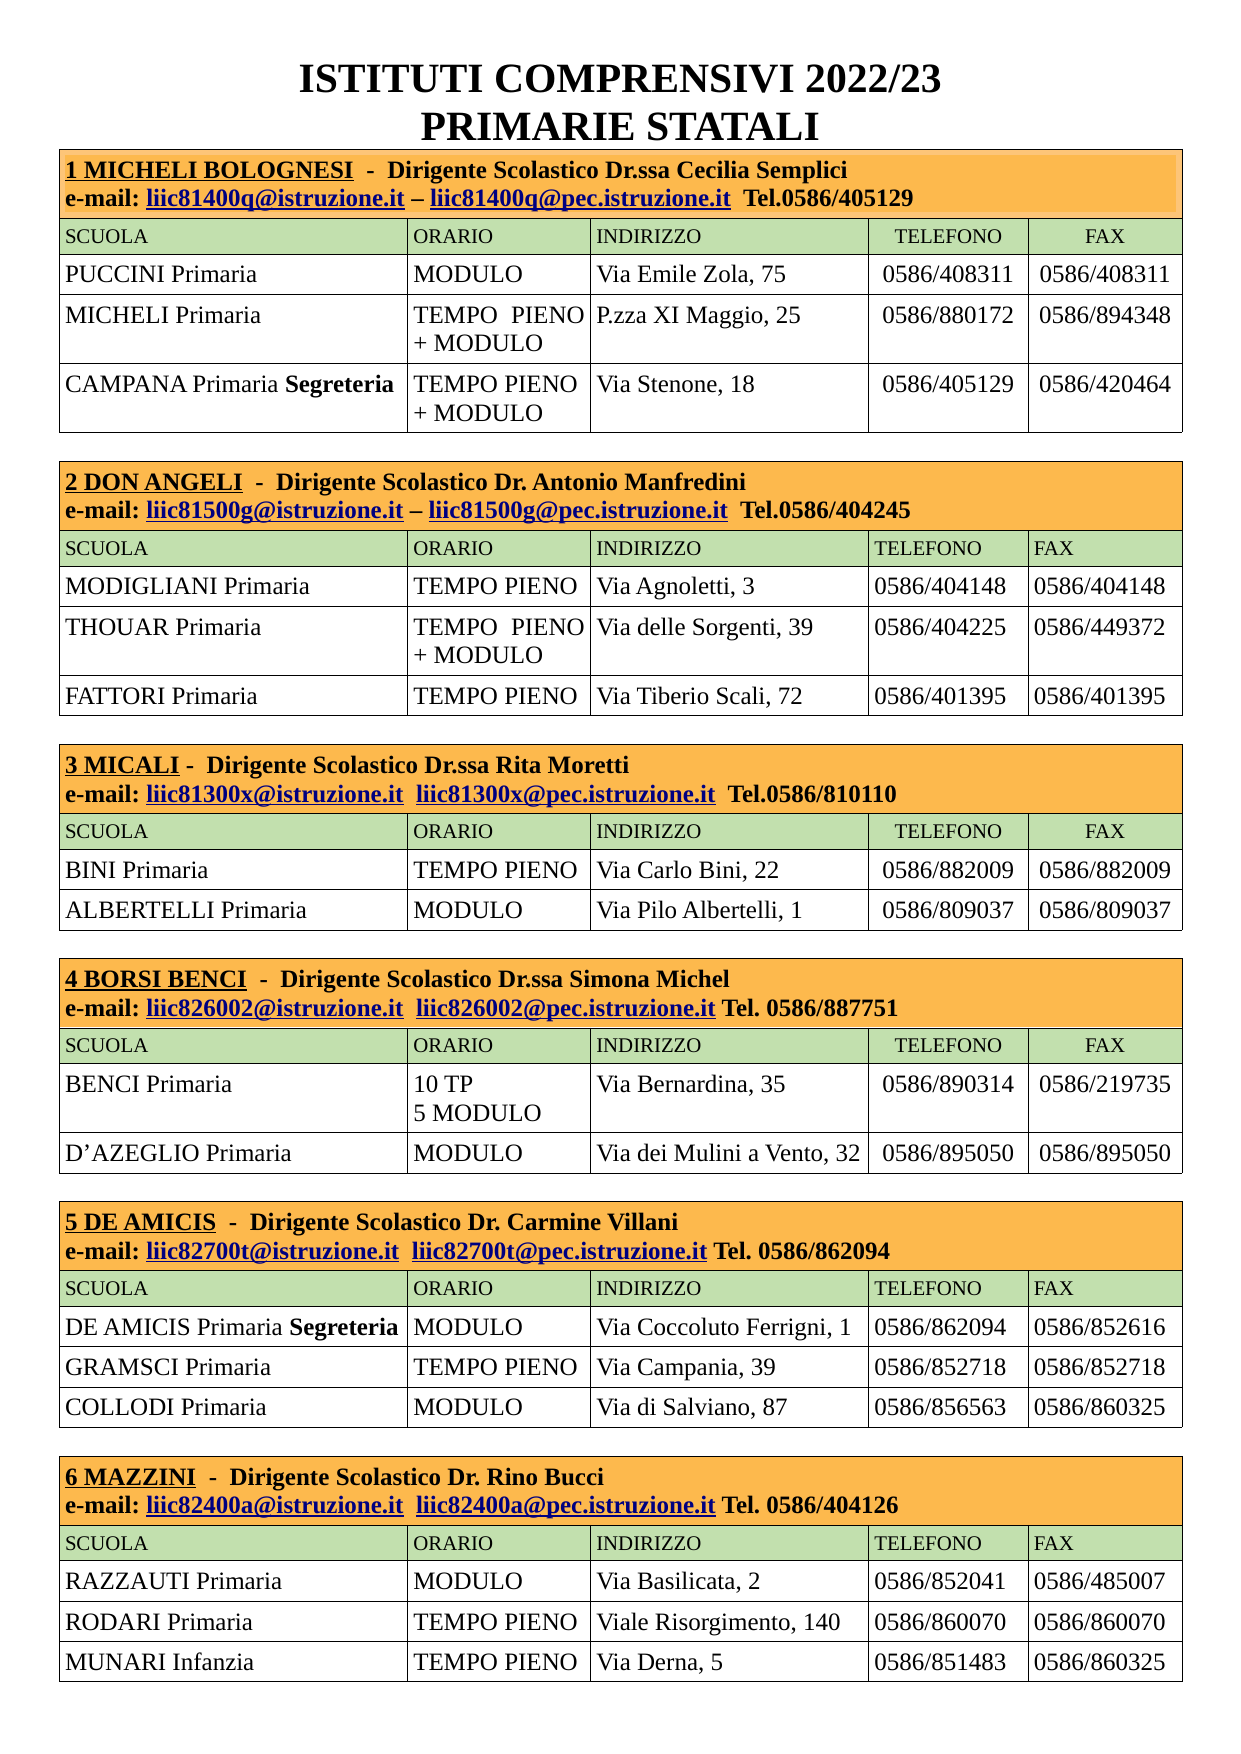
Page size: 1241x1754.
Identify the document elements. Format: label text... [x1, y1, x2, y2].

table_cell TEMPO PIENO + MODULO [408, 364, 590, 432]
table_header 6 MAZZINI - Dirigente Scolastico Dr. Rino Bucci e-mail: liic82400a@istruzione.it liic82400a@pec.istruzione.it Tel. 0586/404126 [60, 1457, 1182, 1525]
table_cell 0586/860325 [1029, 1388, 1182, 1427]
table_cell TELEFONO [869, 1271, 1028, 1306]
table_cell TEMPO PIENO [408, 1347, 590, 1387]
table_cell ORARIO [408, 1029, 590, 1063]
table_cell SCUOLA [60, 1029, 407, 1063]
table_cell 0586/880172 [869, 295, 1028, 363]
table_cell MODULO [408, 890, 590, 929]
table_cell TELEFONO [869, 1029, 1028, 1063]
table_cell TELEFONO [869, 531, 1028, 566]
table_cell MICHELI Primaria [60, 295, 407, 363]
table_cell P.zza XI Maggio, 25 [591, 295, 868, 363]
table_cell RODARI Primaria [60, 1602, 407, 1641]
table_cell BENCI Primaria [60, 1064, 407, 1132]
table_cell Via dei Mulini a Vento, 32 [591, 1133, 868, 1172]
table_cell SCUOLA [60, 814, 407, 849]
table_cell Via Pilo Albertelli, 1 [591, 890, 868, 929]
table_cell COLLODI Primaria [60, 1388, 407, 1427]
table_cell 0586/860070 [1029, 1602, 1182, 1641]
table_cell D’AZEGLIO Primaria [60, 1133, 407, 1172]
table_cell 0586/404148 [1029, 567, 1182, 606]
table_cell FATTORI Primaria [60, 676, 407, 715]
table_cell Via Carlo Bini, 22 [591, 850, 868, 889]
table_cell MUNARI Infanzia [60, 1642, 407, 1681]
table_cell CAMPANA Primaria Segreteria [60, 364, 407, 432]
table_cell SCUOLA [60, 531, 407, 566]
table_cell Via Emile Zola, 75 [591, 255, 868, 294]
table_cell 0586/895050 [869, 1133, 1028, 1172]
table_header 1 MICHELI BOLOGNESI - Dirigente Scolastico Dr.ssa Cecilia Semplici e-mail: liic81400q@istruzione.it – liic81400q@pec.istruzione.it Tel.0586/405129 [60, 150, 1182, 218]
table_cell 0586/882009 [1029, 850, 1182, 889]
table_cell DE AMICIS Primaria Segreteria [60, 1307, 407, 1346]
table_cell 0586/852616 [1029, 1307, 1182, 1346]
table_cell FAX [1029, 1029, 1182, 1063]
table_cell TEMPO PIENO [408, 567, 590, 606]
table_cell ORARIO [408, 814, 590, 849]
table_cell 0586/894348 [1029, 295, 1182, 363]
table_cell 0586/408311 [1029, 255, 1182, 294]
text PRIMARIE STATALI [59, 101, 1181, 149]
table_cell 0586/809037 [869, 890, 1028, 929]
table_cell BINI Primaria [60, 850, 407, 889]
table_cell FAX [1029, 219, 1182, 254]
table_cell ORARIO [408, 531, 590, 566]
table_cell Via Campania, 39 [591, 1347, 868, 1387]
table_cell ORARIO [408, 219, 590, 254]
table_cell 0586/809037 [1029, 890, 1182, 929]
table_cell MODULO [408, 255, 590, 294]
table_cell 0586/852718 [1029, 1347, 1182, 1387]
table_cell SCUOLA [60, 219, 407, 254]
table_cell 0586/401395 [869, 676, 1028, 715]
table_cell 0586/401395 [1029, 676, 1182, 715]
table_cell 10 TP 5 MODULO [408, 1064, 590, 1132]
table_cell 0586/851483 [869, 1642, 1028, 1681]
table_cell 0586/890314 [869, 1064, 1028, 1132]
table_cell 0586/860325 [1029, 1642, 1182, 1681]
table_cell PUCCINI Primaria [60, 255, 407, 294]
table_cell 0586/219735 [1029, 1064, 1182, 1132]
table_cell SCUOLA [60, 1526, 407, 1560]
table_header 5 DE AMICIS - Dirigente Scolastico Dr. Carmine Villani e-mail: liic82700t@istruzione.it liic82700t@pec.istruzione.it Tel. 0586/862094 [60, 1202, 1182, 1270]
table_cell 0586/862094 [869, 1307, 1028, 1346]
table_cell TELEFONO [869, 1526, 1028, 1560]
table_cell Via Tiberio Scali, 72 [591, 676, 868, 715]
table_cell MODULO [408, 1307, 590, 1346]
table_cell 0586/405129 [869, 364, 1028, 432]
table_cell ALBERTELLI Primaria [60, 890, 407, 929]
table_cell 0586/404148 [869, 567, 1028, 606]
table_cell TEMPO PIENO [408, 1642, 590, 1681]
table_header 3 MICALI - Dirigente Scolastico Dr.ssa Rita Moretti e-mail: liic81300x@istruzione.it liic81300x@pec.istruzione.it Tel.0586/810110 [60, 745, 1182, 813]
table_cell 0586/485007 [1029, 1561, 1182, 1601]
table_cell INDIRIZZO [591, 219, 868, 254]
table_cell 0586/860070 [869, 1602, 1028, 1641]
table_cell Via Basilicata, 2 [591, 1561, 868, 1601]
table_cell FAX [1029, 814, 1182, 849]
table_cell MODULO [408, 1561, 590, 1601]
table_cell TEMPO PIENO + MODULO [408, 295, 590, 363]
table_cell TEMPO PIENO [408, 1602, 590, 1641]
table_cell 0586/408311 [869, 255, 1028, 294]
table_cell 0586/852041 [869, 1561, 1028, 1601]
table_cell SCUOLA [60, 1271, 407, 1306]
table_cell INDIRIZZO [591, 1271, 868, 1306]
table_cell Viale Risorgimento, 140 [591, 1602, 868, 1641]
table_header 2 DON ANGELI - Dirigente Scolastico Dr. Antonio Manfredini e-mail: liic81500g@istruzione.it – liic81500g@pec.istruzione.it Tel.0586/404245 [60, 462, 1182, 530]
table_cell 0586/895050 [1029, 1133, 1182, 1172]
table_cell 0586/882009 [869, 850, 1028, 889]
table_cell 0586/856563 [869, 1388, 1028, 1427]
table_header 4 BORSI BENCI - Dirigente Scolastico Dr.ssa Simona Michel e-mail: liic826002@istruzione.it liic826002@pec.istruzione.it Tel. 0586/887751 [60, 959, 1182, 1027]
table_cell TEMPO PIENO + MODULO [408, 607, 590, 675]
table_cell 0586/404225 [869, 607, 1028, 675]
table_cell FAX [1029, 1526, 1182, 1560]
table_cell Via delle Sorgenti, 39 [591, 607, 868, 675]
table_cell TELEFONO [869, 814, 1028, 849]
table_cell TEMPO PIENO [408, 850, 590, 889]
table_cell 0586/852718 [869, 1347, 1028, 1387]
table_cell INDIRIZZO [591, 814, 868, 849]
table_cell MODIGLIANI Primaria [60, 567, 407, 606]
table_cell 0586/420464 [1029, 364, 1182, 432]
table_cell 0586/449372 [1029, 607, 1182, 675]
table_cell Via Agnoletti, 3 [591, 567, 868, 606]
table_cell Via di Salviano, 87 [591, 1388, 868, 1427]
table_cell THOUAR Primaria [60, 607, 407, 675]
table_cell GRAMSCI Primaria [60, 1347, 407, 1387]
table_cell Via Stenone, 18 [591, 364, 868, 432]
table_cell INDIRIZZO [591, 1029, 868, 1063]
table_cell FAX [1029, 531, 1182, 566]
table_cell Via Derna, 5 [591, 1642, 868, 1681]
table_cell TEMPO PIENO [408, 676, 590, 715]
table_cell INDIRIZZO [591, 1526, 868, 1560]
table_cell INDIRIZZO [591, 531, 868, 566]
table_cell ORARIO [408, 1271, 590, 1306]
table_cell MODULO [408, 1388, 590, 1427]
table_cell RAZZAUTI Primaria [60, 1561, 407, 1601]
table_cell TELEFONO [869, 219, 1028, 254]
table_cell Via Coccoluto Ferrigni, 1 [591, 1307, 868, 1346]
table_cell Via Bernardina, 35 [591, 1064, 868, 1132]
table_cell MODULO [408, 1133, 590, 1172]
text ISTITUTI COMPRENSIVI 2022/23 [59, 53, 1181, 101]
table_cell FAX [1029, 1271, 1182, 1306]
table_cell ORARIO [408, 1526, 590, 1560]
